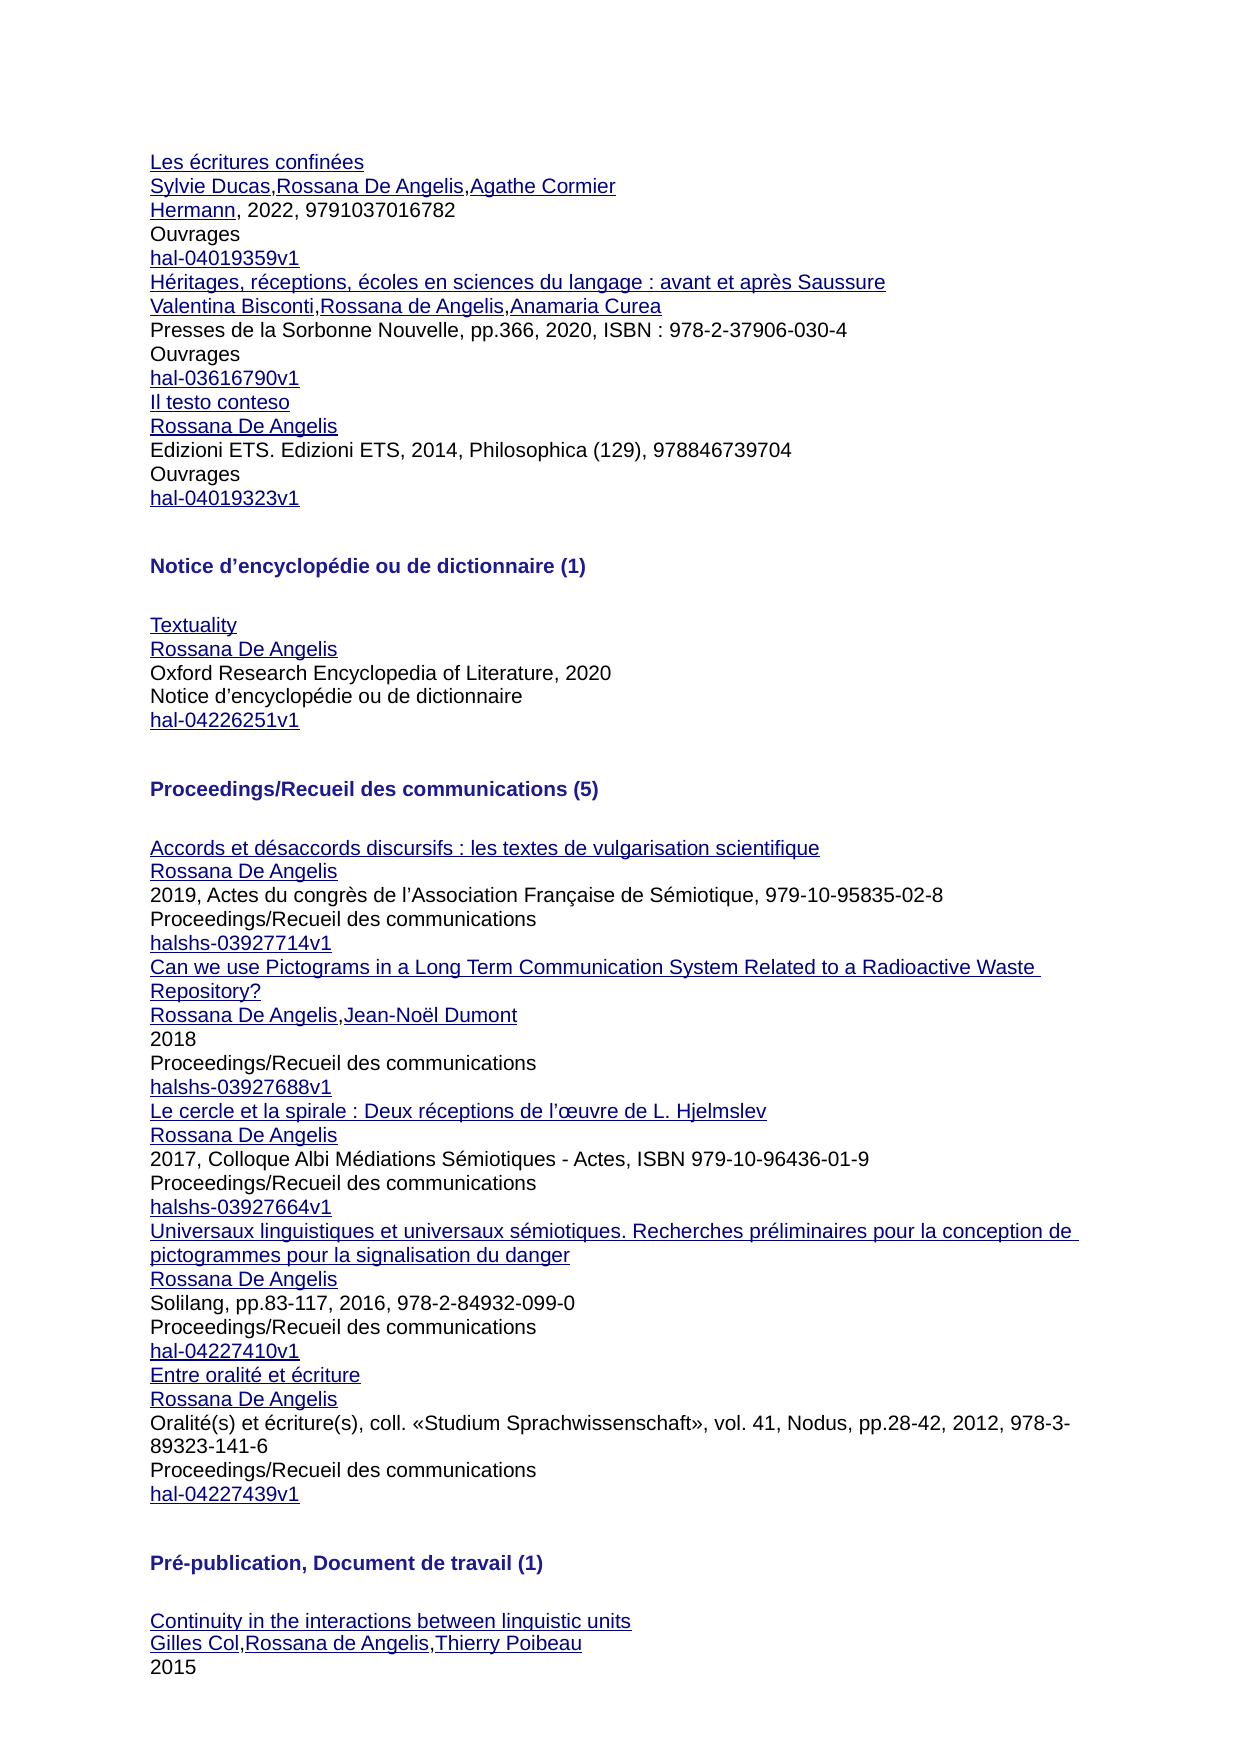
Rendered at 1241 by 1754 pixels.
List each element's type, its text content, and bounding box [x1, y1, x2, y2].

subtitle Notice d’encyclopédie ou de dictionnaire (1) [150, 554, 1090, 578]
table_cell Héritages, réceptions, écoles en sciences du langage : avant et après Saussure Valentina Bisconti,Rossana de Angelis,Anamaria Curea Presses de la Sorbonne Nouvelle, pp.366, 2020, ISBN : 978-2-37906-030-4 Ouvrages hal-03616790v1 [150, 270, 1090, 389]
table_cell Can we use Pictograms in a Long Term Communication System Related to a Radioactive Waste Repository? Rossana De Angelis,Jean-Noël Dumont 2018 Proceedings/Recueil des communications halshs-03927688v1 [150, 955, 1090, 1099]
table_cell Le cercle et la spirale : Deux réceptions de l’œuvre de L. Hjelmslev Rossana De Angelis 2017, Colloque Albi Médiations Sémiotiques - Actes, ISBN 979-10-96436-01-9 Proceedings/Recueil des communications halshs-03927664v1 [150, 1099, 1090, 1219]
table_cell Il testo conteso Rossana De Angelis Edizioni ETS. Edizioni ETS, 2014, Philosophica (129), 978846739704 Ouvrages hal-04019323v1 [150, 390, 1090, 509]
table_header Accords et désaccords discursifs : les textes de vulgarisation scientifique Rossana De Angelis 2019, Actes du congrès de l’Association Française de Sémiotique, 979-10-95835-02-8 Proceedings/Recueil des communications halshs-03927714v1 [150, 835, 1090, 955]
table_cell Universaux linguistiques et universaux sémiotiques. Recherches préliminaires pour la conception de pictogrammes pour la signalisation du danger Rossana De Angelis Solilang, pp.83-117, 2016, 978-2-84932-099-0 Proceedings/Recueil des communications hal-04227410v1 [150, 1219, 1090, 1362]
subtitle Proceedings/Recueil des communications (5) [150, 777, 1090, 801]
table_header Continuity in the interactions between linguistic units Gilles Col,Rossana de Angelis,Thierry Poibeau 2015 [150, 1609, 1090, 1679]
table_header Les écritures confinées Sylvie Ducas,Rossana De Angelis,Agathe Cormier Hermann, 2022, 9791037016782 Ouvrages hal-04019359v1 [150, 150, 1090, 270]
subtitle Pré-publication, Document de travail (1) [150, 1551, 1090, 1575]
table_header Textuality Rossana De Angelis Oxford Research Encyclopedia of Literature, 2020 Notice d’encyclopédie ou de dictionnaire hal-04226251v1 [150, 613, 1090, 732]
table_cell Entre oralité et écriture Rossana De Angelis Oralité(s) et écriture(s), coll. «Studium Sprachwissenschaft», vol. 41, Nodus, pp.28-42, 2012, 978-3-89323-141-6 Proceedings/Recueil des communications hal-04227439v1 [150, 1363, 1090, 1506]
